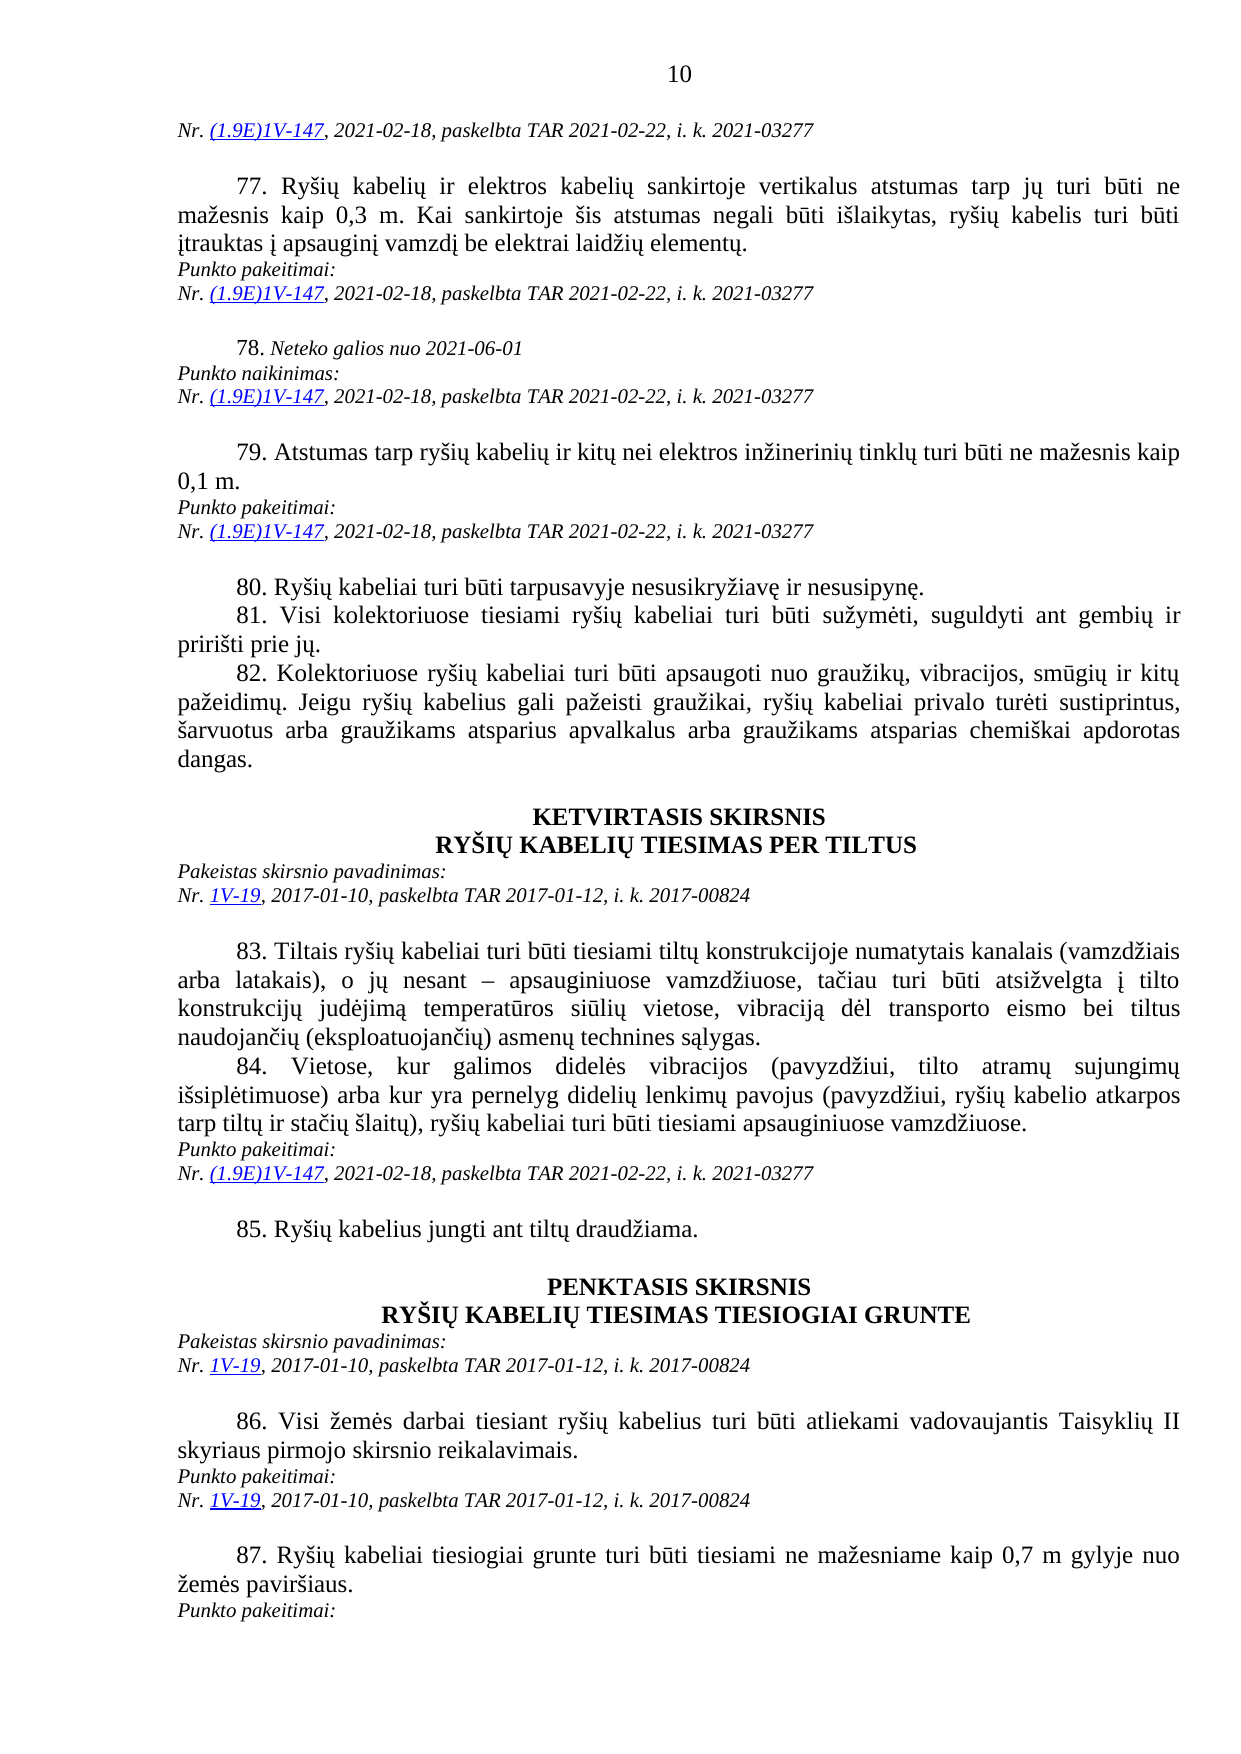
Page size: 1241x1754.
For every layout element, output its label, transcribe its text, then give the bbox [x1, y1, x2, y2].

text Punkto pakeitimai: [177, 495, 1181, 519]
text Pakeistas skirsnio pavadinimas: [177, 1329, 1181, 1353]
text 87. Ryšių kabeliai tiesiogiai grunte turi būti tiesiami ne mažesniame kaip 0,7 m gylyje nuo žemės paviršiaus. [177, 1540, 1181, 1598]
text Punkto pakeitimai: [177, 1137, 1181, 1161]
text 85. Ryšių kabelius jungti ant tiltų draudžiama. [177, 1214, 1181, 1243]
text Nr. 1V-19, 2017-01-10, paskelbta TAR 2017-01-12, i. k. 2017-00824 [177, 1488, 1181, 1512]
text Nr. (1.9E)1V-147, 2021-02-18, paskelbta TAR 2021-02-22, i. k. 2021-03277 [177, 384, 1181, 408]
text Nr. 1V-19, 2017-01-10, paskelbta TAR 2017-01-12, i. k. 2017-00824 [177, 1353, 1181, 1377]
text 78. Neteko galios nuo 2021-06-01 [177, 334, 1181, 360]
text 84. Vietose, kur galimos didelės vibracijos (pavyzdžiui, tilto atramų sujungimų išsiplėtimuose) arba kur yra pernelyg didelių lenkimų pavojus (pavyzdžiui, ryšių kabelio atkarpos tarp tiltų ir stačių šlaitų), ryšių kabeliai turi būti tiesiami apsauginiuose vamzdžiuose. [177, 1051, 1181, 1137]
text 77. Ryšių kabelių ir elektros kabelių sankirtoje vertikalus atstumas tarp jų turi būti ne mažesnis kaip 0,3 m. Kai sankirtoje šis atstumas negali būti išlaikytas, ryšių kabelis turi būti įtrauktas į apsauginį vamzdį be elektrai laidžių elementų. [177, 171, 1181, 257]
text Nr. 1V-19, 2017-01-10, paskelbta TAR 2017-01-12, i. k. 2017-00824 [177, 883, 1181, 907]
text 79. Atstumas tarp ryšių kabelių ir kitų nei elektros inžinerinių tinklų turi būti ne mažesnis kaip 0,1 m. [177, 437, 1181, 495]
text PENKTASIS SKIRSNIS RYŠIŲ KABELIŲ TIESIMAS TIESIOGIAI GRUNTE [177, 1272, 1181, 1329]
text Nr. (1.9E)1V-147, 2021-02-18, paskelbta TAR 2021-02-22, i. k. 2021-03277 [177, 1161, 1181, 1185]
text Nr. (1.9E)1V-147, 2021-02-18, paskelbta TAR 2021-02-22, i. k. 2021-03277 [177, 281, 1181, 305]
text Pakeistas skirsnio pavadinimas: [177, 859, 1181, 883]
text 81. Visi kolektoriuose tiesiami ryšių kabeliai turi būti sužymėti, suguldyti ant gembių ir pririšti prie jų. [177, 600, 1181, 658]
text Punkto pakeitimai: [177, 257, 1181, 281]
text Nr. (1.9E)1V-147, 2021-02-18, paskelbta TAR 2021-02-22, i. k. 2021-03277 [177, 519, 1181, 543]
text Punkto pakeitimai: [177, 1598, 1181, 1622]
text Punkto naikinimas: [177, 360, 1181, 384]
text 83. Tiltais ryšių kabeliai turi būti tiesiami tiltų konstrukcijoje numatytais kanalais (vamzdžiais arba latakais), o jų nesant – apsauginiuose vamzdžiuose, tačiau turi būti atsižvelgta į tilto konstrukcijų judėjimą temperatūros siūlių vietose, vibraciją dėl transporto eismo bei tiltus naudojančių (eksploatuojančių) asmenų technines sąlygas. [177, 936, 1181, 1051]
text Punkto pakeitimai: [177, 1463, 1181, 1488]
text Nr. (1.9E)1V-147, 2021-02-18, paskelbta TAR 2021-02-22, i. k. 2021-03277 [177, 118, 1181, 142]
text 80. Ryšių kabeliai turi būti tarpusavyje nesusikryžiavę ir nesusipynę. [177, 572, 1181, 600]
text 86. Visi žemės darbai tiesiant ryšių kabelius turi būti atliekami vadovaujantis Taisyklių II skyriaus pirmojo skirsnio reikalavimais. [177, 1406, 1181, 1463]
text KETVIRTASIS SKIRSNIS RYŠIŲ KABELIŲ TIESIMAS PER TILTUS [177, 802, 1181, 859]
text 82. Kolektoriuose ryšių kabeliai turi būti apsaugoti nuo graužikų, vibracijos, smūgių ir kitų pažeidimų. Jeigu ryšių kabelius gali pažeisti graužikai, ryšių kabeliai privalo turėti sustiprintus, šarvuotus arba graužikams atsparius apvalkalus arba graužikams atsparias chemiškai apdorotas dangas. [177, 658, 1181, 773]
